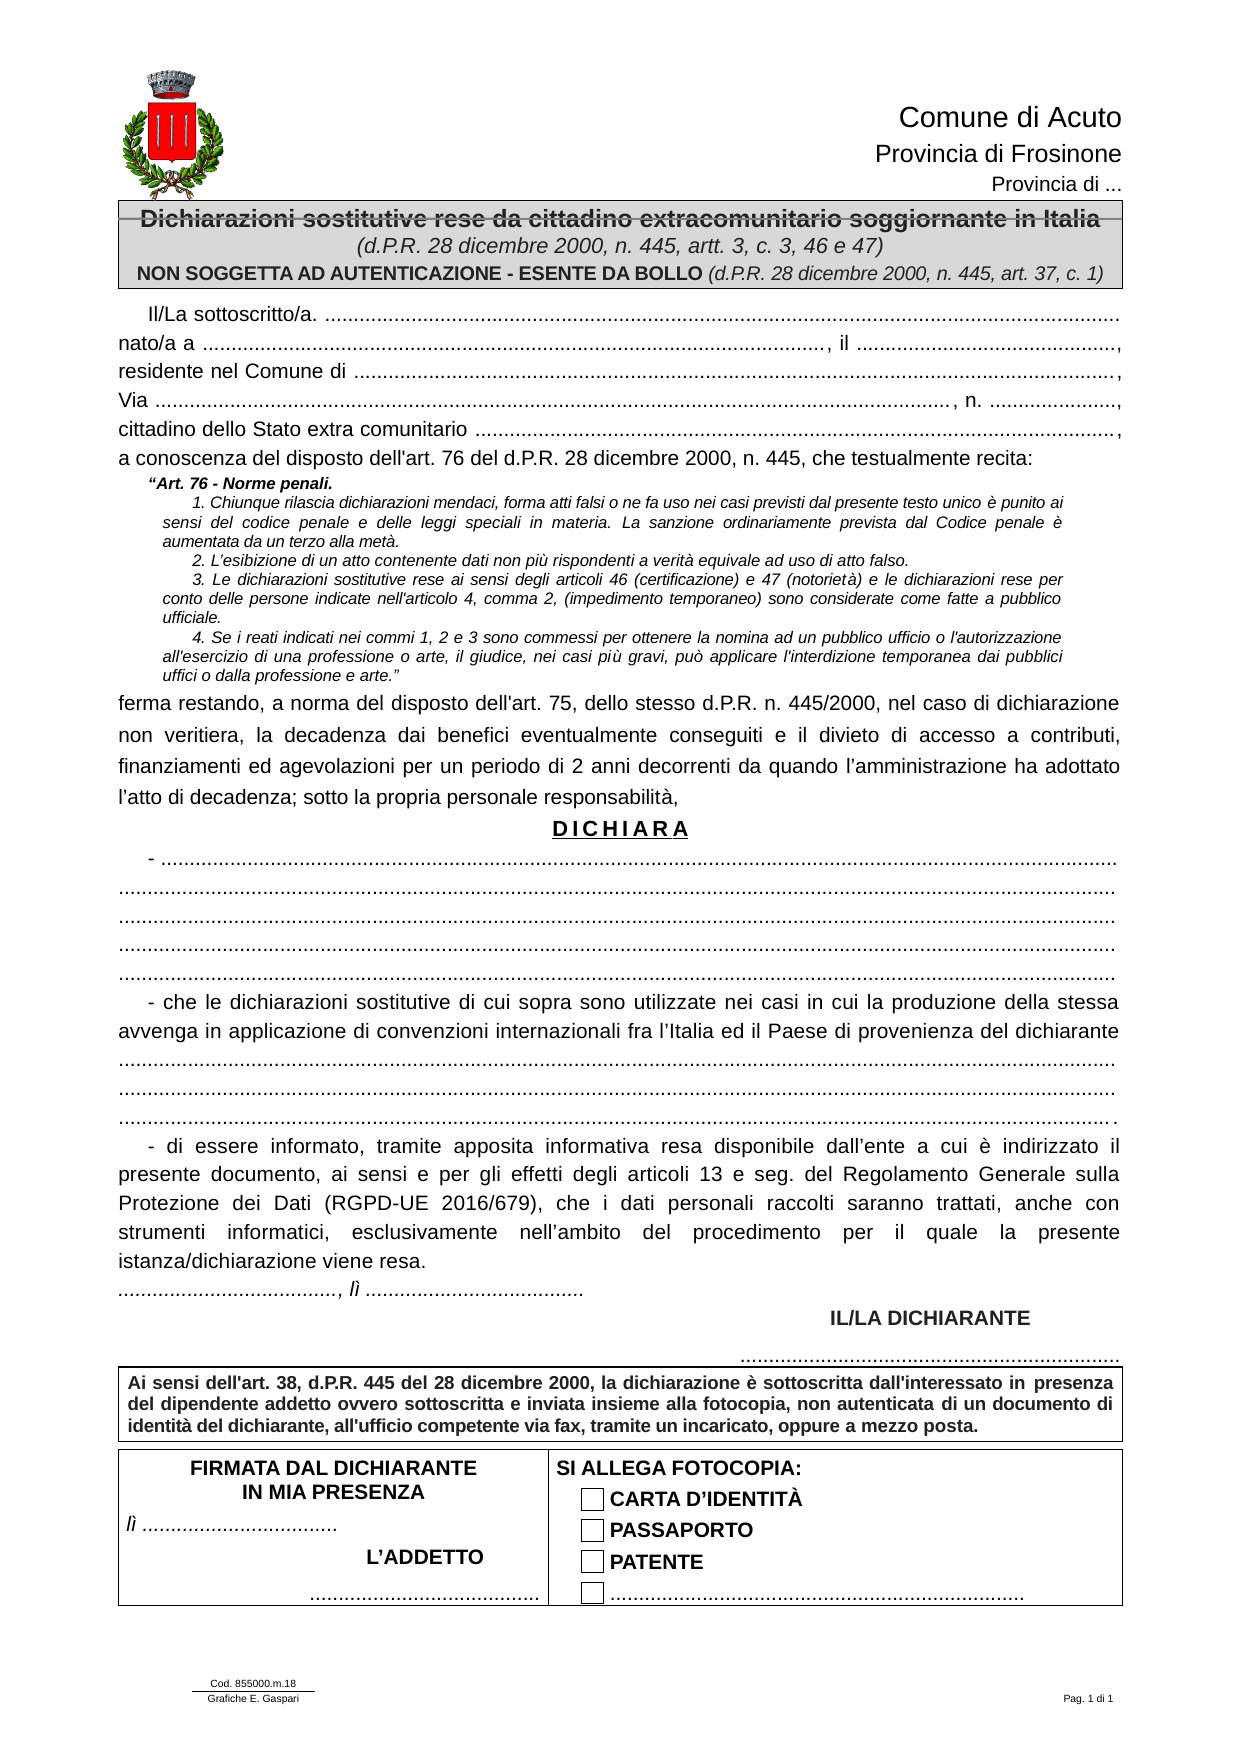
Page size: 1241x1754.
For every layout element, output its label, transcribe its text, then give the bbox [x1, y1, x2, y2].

text Provincia di ... [224, 172, 1122, 196]
text “Art. 76 - Norme penali. [148, 474, 1093, 493]
text ferma restando, a norma del disposto dell'art. 75, dello stesso d.P.R. n. 445/2000, nel caso di dichiarazione non veritiera, la decadenza dai benefici eventualmente conseguiti e il divieto di accesso a contributi, finanziamenti ed agevolazioni per un periodo di 2 anni decorrenti da quando l’amministrazione ha adottato l’atto di decadenza; sotto la propria personale responsabilità, [118, 691, 1122, 809]
table_header Ai sensi dell'art. 38, d.P.R. 445 del 28 dicembre 2000, la dichiarazione è sottoscritta dall'interessato in presenza del dipendente addetto ovvero sottoscritta e inviata insieme alla fotocopia, non autenticata di un documento di identità del dichiarante, all'ufficio competente via fax, tramite un incaricato, oppure a mezzo posta. [119, 1368, 1122, 1441]
text Comune di Acuto [224, 100, 1122, 134]
text - di essere informato, tramite apposita informativa resa disponibile dall’ente a cui è indirizzato il presente documento, ai sensi e per gli effetti degli articoli 13 e seg. del Regolamento Generale sulla Protezione dei Dati (RGPD-UE 2016/679), che i dati personali raccolti saranno trattati, anche con strumenti informatici, esclusivamente nell’ambito del procedimento per il quale la presente istanza/dichiarazione viene resa. [118, 1133, 1122, 1272]
text 3. Le dichiarazioni sostitutive rese ai sensi degli articoli 46 (certificazione) e 47 (notorietà) e le dichiarazioni rese per conto delle persone indicate nell'articolo 4, comma 2, (impedimento temporaneo) sono considerate come fatte a pubblico ufficiale. [162, 570, 1063, 627]
text DICHIARA [118, 816, 1122, 841]
text .................................................................. [738, 1342, 1122, 1366]
text - che le dichiarazioni sostitutive di cui sopra sono utilizzate nei casi in cui la produzione della stessa avvenga in applicazione di convenzioni internazionali fra l’Italia ed il Paese di provenienza del dichiarante ............................................................................................................................................................................. ............................................................................................................................................................................. ............................................................................................................................................................................. [118, 990, 1122, 1129]
text ............................................................................................................................................................................. [118, 932, 1122, 956]
text Il/La sottoscritto/a. .......................................................................................................................................... nato/a a ............................................................................................................, il ............................................., residente nel Comune di ...................................................................................................................................., Via .........................................................................................................................................., n. ......................, cittadino dello Stato extra comunitario ..............................................................................................................., a conoscenza del disposto dell'art. 76 del d.P.R. 28 dicembre 2000, n. 445, che testualmente recita: [118, 302, 1122, 469]
text IL/LA DICHIARANTE [738, 1306, 1122, 1330]
text 2. L’esibizione di un atto contenente dati non più rispondenti a verità equivale ad uso di atto falso. [162, 551, 1063, 570]
table_header FIRMATA DAL DICHIARANTE IN MIA PRESENZA lì .................................. L’ADDETTO ........................................ [119, 1450, 548, 1604]
table_header Dichiarazioni sostitutive rese da cittadino extracomunitario soggiornante in Italia (d.P.R. 28 dicembre 2000, n. 445, artt. 3, c. 3, 46 e 47) NON SOGGETTA AD AUTENTICAZIONE - ESENTE DA BOLLO (d.P.R. 28 dicembre 2000, n. 445, art. 37, c. 1) [119, 201, 1122, 217]
text Provincia di Frosinone [224, 139, 1122, 168]
text ............................................................................................................................................................................. [118, 903, 1122, 927]
text ......................................, lì ...................................... [118, 1277, 1122, 1301]
table_header Dichiarazioni sostitutive rese da cittadino extracomunitario soggiornante in Italia (d.P.R. 28 dicembre 2000, n. 445, artt. 3, c. 3, 46 e 47) NON SOGGETTA AD AUTENTICAZIONE - ESENTE DA BOLLO (d.P.R. 28 dicembre 2000, n. 445, art. 37, c. 1) [119, 220, 1122, 288]
text 1. Chiunque rilascia dichiarazioni mendaci, forma atti falsi o ne fa uso nei casi previsti dal presente testo unico è punito ai sensi del codice penale e delle leggi speciali in materia. La sanzione ordinariamente prevista dal Codice penale è aumentata da un terzo alla metà. [162, 493, 1063, 551]
text - ...................................................................................................................................................................... [118, 846, 1122, 870]
text ............................................................................................................................................................................. [118, 961, 1122, 985]
picture [122, 70, 224, 201]
text ............................................................................................................................................................................. [118, 875, 1122, 899]
text 4. Se i reati indicati nei commi 1, 2 e 3 sono commessi per ottenere la nomina ad un pubblico ufficio o l'autorizzazione all'esercizio di una professione o arte, il giudice, nei casi più gravi, può applicare l'interdizione temporanea dai pubblici uffici o dalla professione e arte.” [162, 627, 1063, 685]
table_header SI ALLEGA FOTOCOPIA: CARTA D’IDENTITÀ PASSAPORTO PATENTE ........................................................................ [549, 1450, 1122, 1604]
